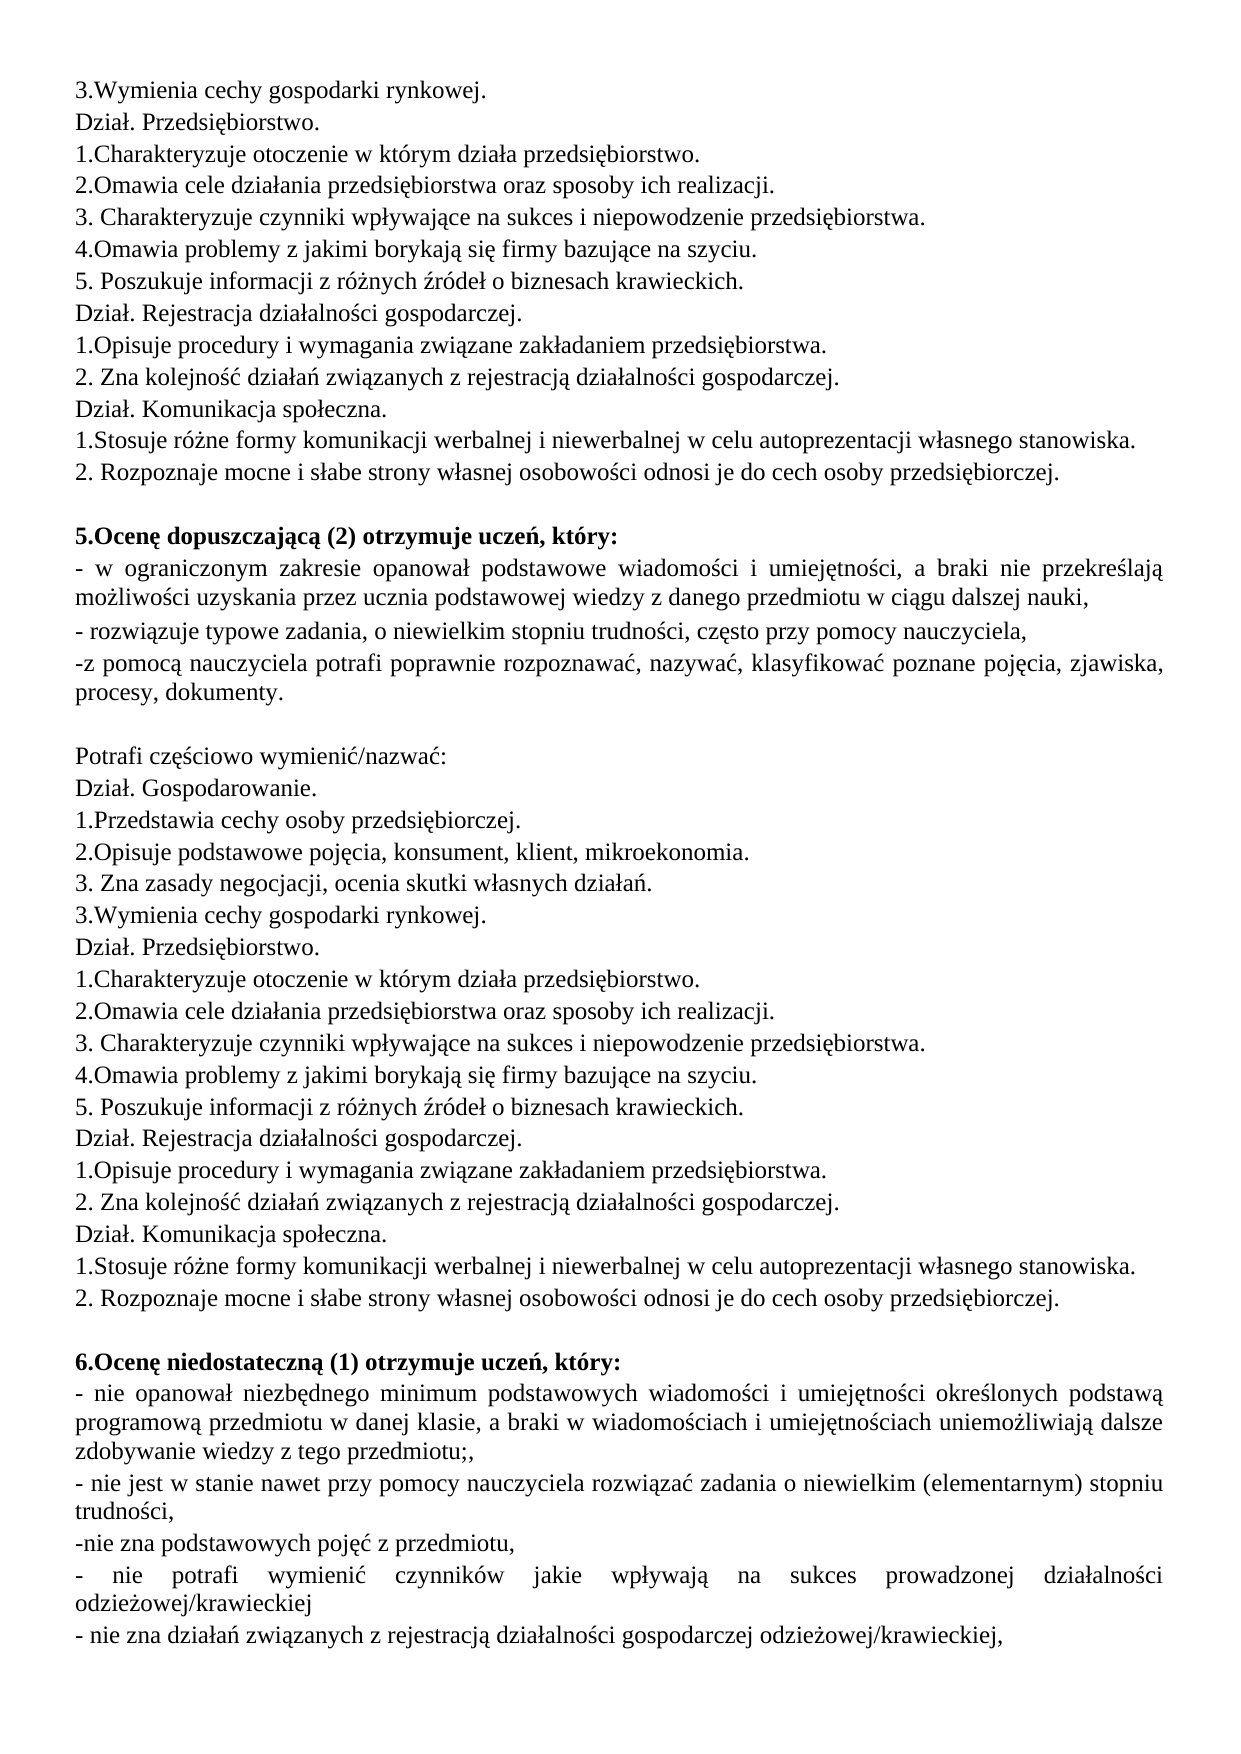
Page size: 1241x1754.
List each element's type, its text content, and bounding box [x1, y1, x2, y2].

text Dział. Przedsiębiorstwo. [75, 107, 1165, 136]
text 2.Omawia cele działania przedsiębiorstwa oraz sposoby ich realizacji. [75, 171, 1165, 199]
text 2.Opisuje podstawowe pojęcia, konsument, klient, mikroekonomia. [75, 837, 1165, 865]
text 3. Charakteryzuje czynniki wpływające na sukces i niepowodzenie przedsiębiorstwa. [75, 1028, 1165, 1057]
text - nie zna działań związanych z rejestracją działalności gospodarczej odzieżowej/krawieckiej, [75, 1620, 1165, 1649]
text 4.Omawia problemy z jakimi borykają się firmy bazujące na szyciu. [75, 1060, 1165, 1088]
text Dział. Komunikacja społeczna. [75, 1219, 1165, 1248]
text Dział. Przedsiębiorstwo. [75, 932, 1165, 961]
text 1.Charakteryzuje otoczenie w którym działa przedsiębiorstwo. [75, 139, 1165, 167]
text - nie opanował niezbędnego minimum podstawowych wiadomości i umiejętności określonych podstawą programową przedmiotu w danej klasie, a braki w wiadomościach i umiejętnościach uniemożliwiają dalsze zdobywanie wiedzy z tego przedmiotu;, [75, 1378, 1165, 1465]
text 3. Zna zasady negocjacji, ocenia skutki własnych działań. [75, 868, 1165, 897]
text -nie zna podstawowych pojęć z przedmiotu, [75, 1528, 1165, 1557]
text 1.Opisuje procedury i wymagania związane zakładaniem przedsiębiorstwa. [75, 330, 1165, 359]
text 2. Zna kolejność działań związanych z rejestracją działalności gospodarczej. [75, 362, 1165, 391]
text 1.Stosuje różne formy komunikacji werbalnej i niewerbalnej w celu autoprezentacji własnego stanowiska. [75, 426, 1165, 454]
text 4.Omawia problemy z jakimi borykają się firmy bazujące na szyciu. [75, 234, 1165, 263]
text 3.Wymienia cechy gospodarki rynkowej. [75, 75, 1165, 104]
text 2. Rozpoznaje mocne i słabe strony własnej osobowości odnosi je do cech osoby przedsiębiorczej. [75, 457, 1165, 486]
text Dział. Rejestracja działalności gospodarczej. [75, 298, 1165, 327]
text 2. Zna kolejność działań związanych z rejestracją działalności gospodarczej. [75, 1187, 1165, 1216]
text - w ograniczonym zakresie opanował podstawowe wiadomości i umiejętności, a braki nie przekreślają możliwości uzyskania przez ucznia podstawowej wiedzy z danego przedmiotu w ciągu dalszej nauki, [75, 553, 1165, 611]
text 2.Omawia cele działania przedsiębiorstwa oraz sposoby ich realizacji. [75, 996, 1165, 1025]
text -z pomocą nauczyciela potrafi poprawnie rozpoznawać, nazywać, klasyfikować poznane pojęcia, zjawiska, procesy, dokumenty. [75, 648, 1165, 706]
text 6.Ocenę niedostateczną (1) otrzymuje uczeń, który: [75, 1347, 1165, 1375]
text 5. Poszukuje informacji z różnych źródeł o biznesach krawieckich. [75, 266, 1165, 295]
text 3.Wymienia cechy gospodarki rynkowej. [75, 900, 1165, 929]
text Potrafi częściowo wymienić/nazwać: [75, 741, 1165, 770]
text Dział. Rejestracja działalności gospodarczej. [75, 1123, 1165, 1152]
text - rozwiązuje typowe zadania, o niewielkim stopniu trudności, często przy pomocy nauczyciela, [75, 616, 1165, 645]
text 1.Opisuje procedury i wymagania związane zakładaniem przedsiębiorstwa. [75, 1155, 1165, 1184]
text Dział. Komunikacja społeczna. [75, 394, 1165, 422]
text 1.Charakteryzuje otoczenie w którym działa przedsiębiorstwo. [75, 964, 1165, 993]
text 2. Rozpoznaje mocne i słabe strony własnej osobowości odnosi je do cech osoby przedsiębiorczej. [75, 1283, 1165, 1312]
text - nie jest w stanie nawet przy pomocy nauczyciela rozwiązać zadania o niewielkim (elementarnym) stopniu trudności, [75, 1468, 1165, 1525]
text 3. Charakteryzuje czynniki wpływające na sukces i niepowodzenie przedsiębiorstwa. [75, 202, 1165, 231]
text 1.Przedstawia cechy osoby przedsiębiorczej. [75, 805, 1165, 833]
text 1.Stosuje różne formy komunikacji werbalnej i niewerbalnej w celu autoprezentacji własnego stanowiska. [75, 1251, 1165, 1280]
text 5.Ocenę dopuszczającą (2) otrzymuje uczeń, który: [75, 521, 1165, 550]
text - nie potrafi wymienić czynników jakie wpływają na sukces prowadzonej działalności odzieżowej/krawieckiej [75, 1560, 1165, 1617]
text Dział. Gospodarowanie. [75, 773, 1165, 802]
text 5. Poszukuje informacji z różnych źródeł o biznesach krawieckich. [75, 1092, 1165, 1120]
